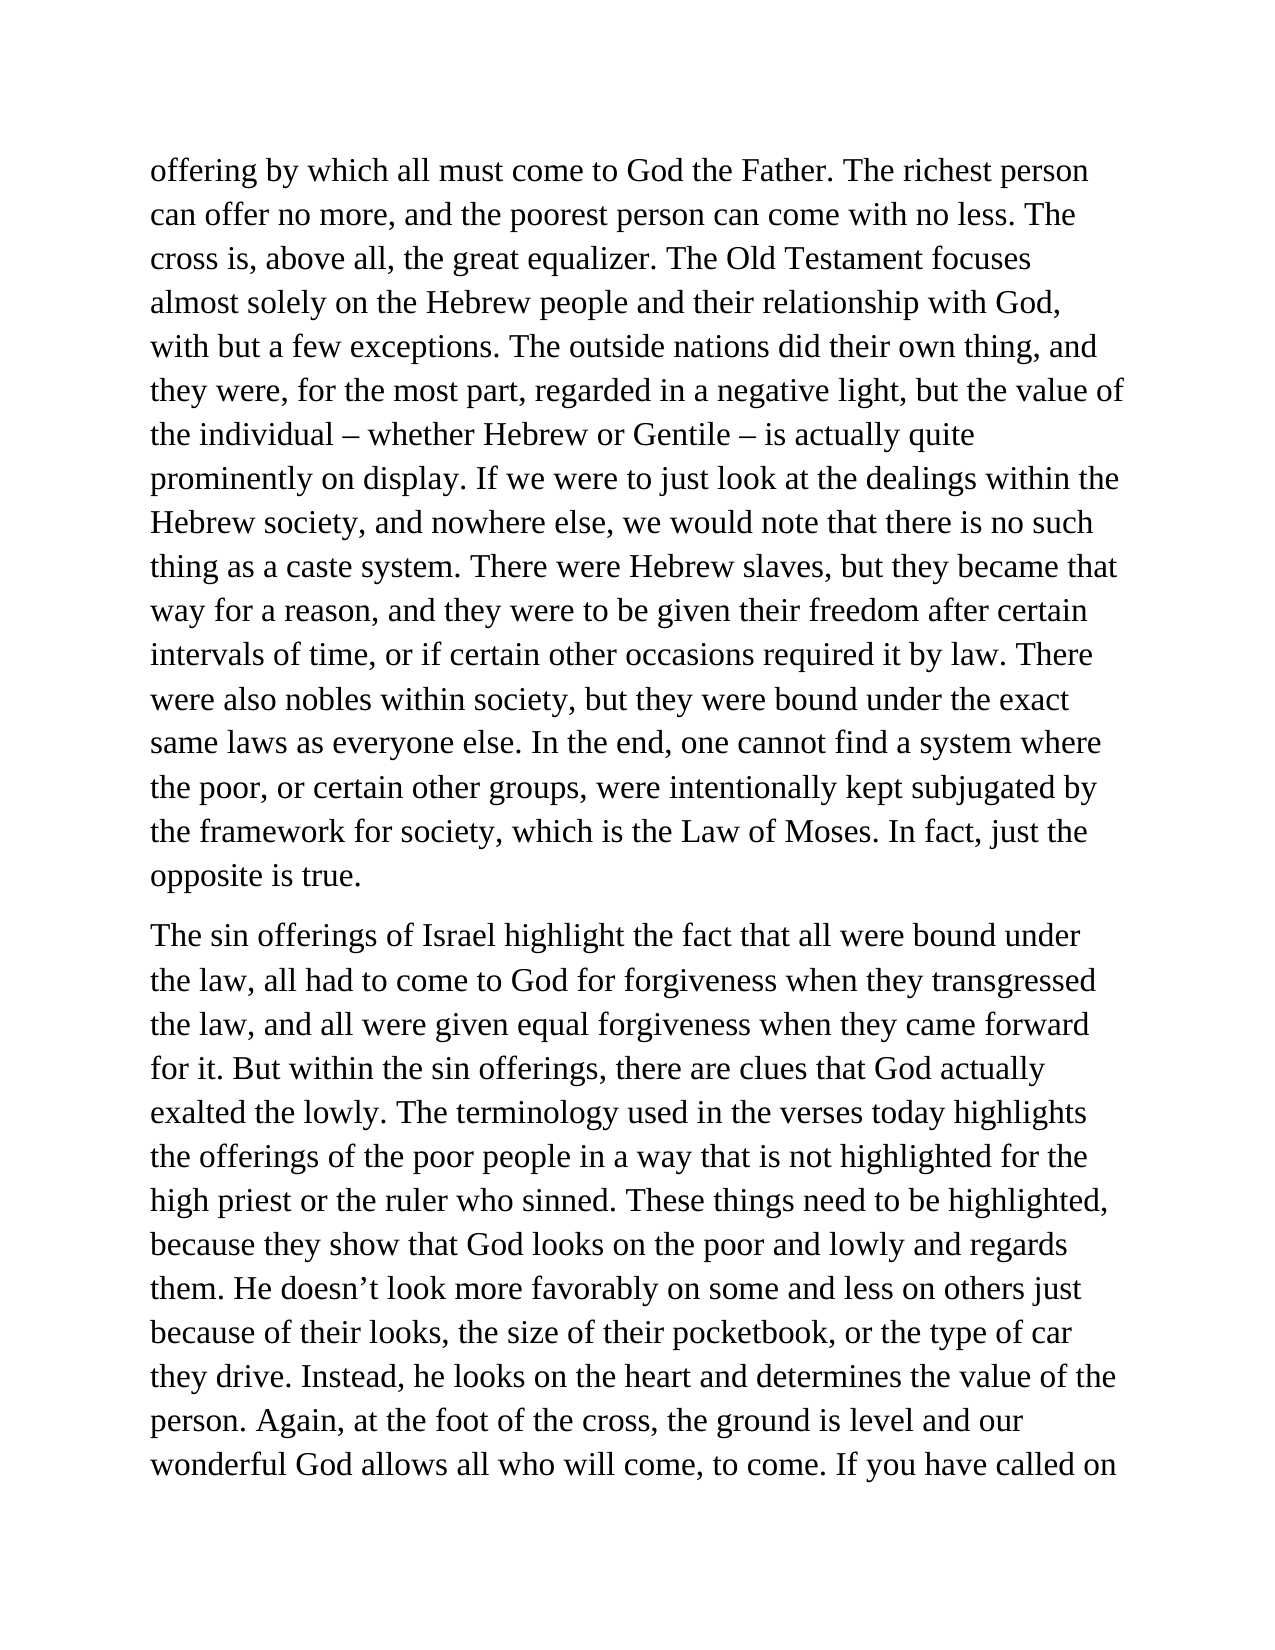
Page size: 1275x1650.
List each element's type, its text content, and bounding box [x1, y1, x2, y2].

text offering by which all must come to God the Father. The richest person can offer no more, and the poorest person can come with no less. The cross is, above all, the great equalizer. The Old Testament focuses almost solely on the Hebrew people and their relationship with God, with but a few exceptions. The outside nations did their own thing, and they were, for the most part, regarded in a negative light, but the value of the individual – whether Hebrew or Gentile – is actually quite prominently on display. If we were to just look at the dealings within the Hebrew society, and nowhere else, we would note that there is no such thing as a caste system. There were Hebrew slaves, but they became that way for a reason, and they were to be given their freedom after certain intervals of time, or if certain other occasions required it by law. There were also nobles within society, but they were bound under the exact same laws as everyone else. In the end, one cannot find a system where the poor, or certain other groups, were intentionally kept subjugated by the framework for society, which is the Law of Moses. In fact, just the opposite is true. [150, 150, 1125, 893]
text The sin offerings of Israel highlight the fact that all were bound under the law, all had to come to God for forgiveness when they transgressed the law, and all were given equal forgiveness when they came forward for it. But within the sin offerings, there are clues that God actually exalted the lowly. The terminology used in the verses today highlights the offerings of the poor people in a way that is not highlighted for the high priest or the ruler who sinned. These things need to be highlighted, because they show that God looks on the poor and lowly and regards them. He doesn’t look more favorably on some and less on others just because of their looks, the size of their pocketbook, or the type of car they drive. Instead, he looks on the heart and determines the value of the person. Again, at the foot of the cross, the ground is level and our wonderful God allows all who will come, to come. If you have called on [150, 916, 1125, 1483]
